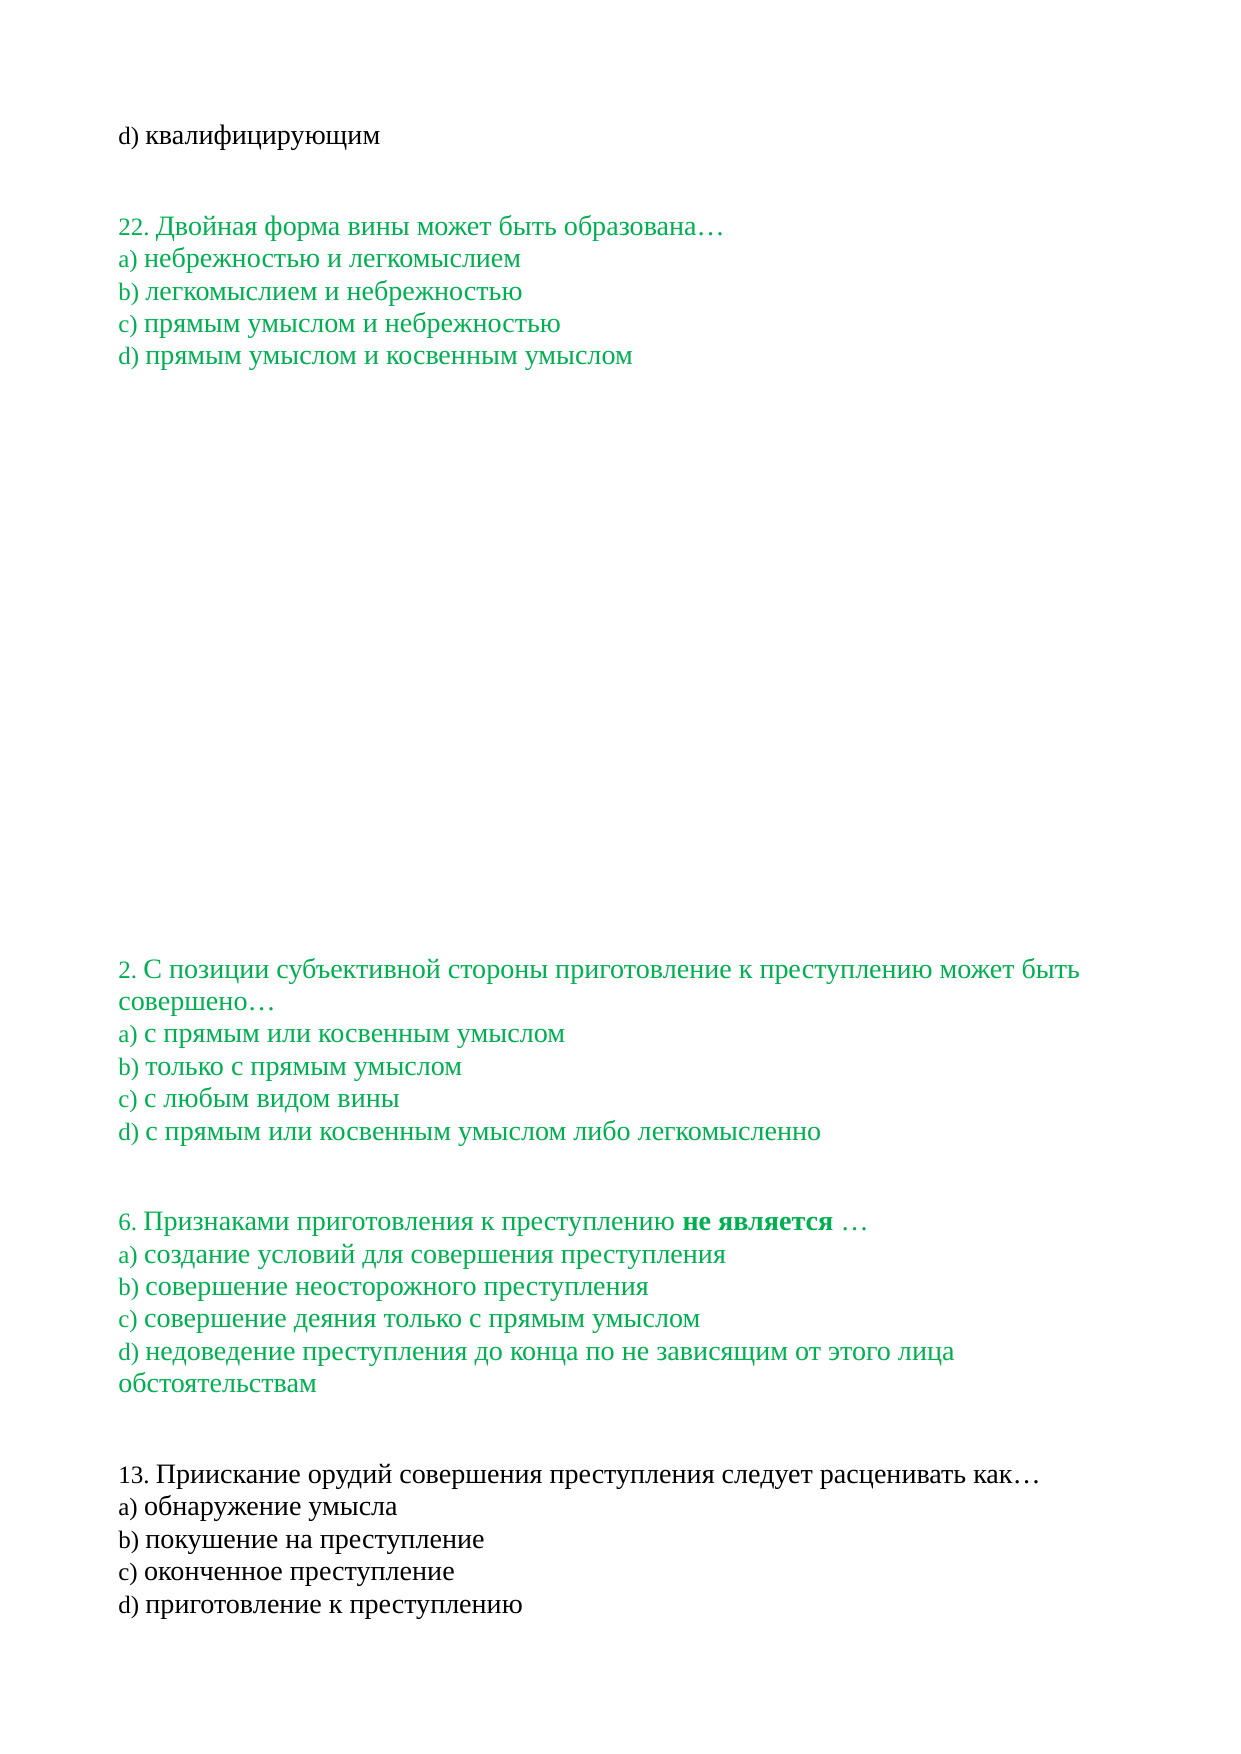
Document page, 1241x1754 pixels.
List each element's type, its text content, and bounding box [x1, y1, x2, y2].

text 2. С позиции субъективной стороны приготовление к преступлению может быть совершено… a) с прямым или косвенным умыслом b) только с прямым умыслом c) с любым видом вины d) с прямым или косвенным умыслом либо легкомысленно [118, 952, 1122, 1146]
text 22. Двойная форма вины может быть образована… a) небрежностью и легкомыслием b) легкомыслием и небрежностью c) прямым умыслом и небрежностью d) прямым умыслом и косвенным умыслом [118, 209, 1122, 371]
text d) квалифицирующим [118, 118, 1122, 151]
text 6. Признаками приготовления к преступлению не является … a) создание условий для совершения преступления b) совершение неосторожного преступления c) совершение деяния только с прямым умыслом d) недоведение преступления до конца по не зависящим от этого лица обстоятельствам [118, 1204, 1122, 1399]
text 13. Приискание орудий совершения преступления следует расценивать как… a) обнаружение умысла b) покушение на преступление c) оконченное преступление d) приготовление к преступлению [118, 1457, 1122, 1619]
